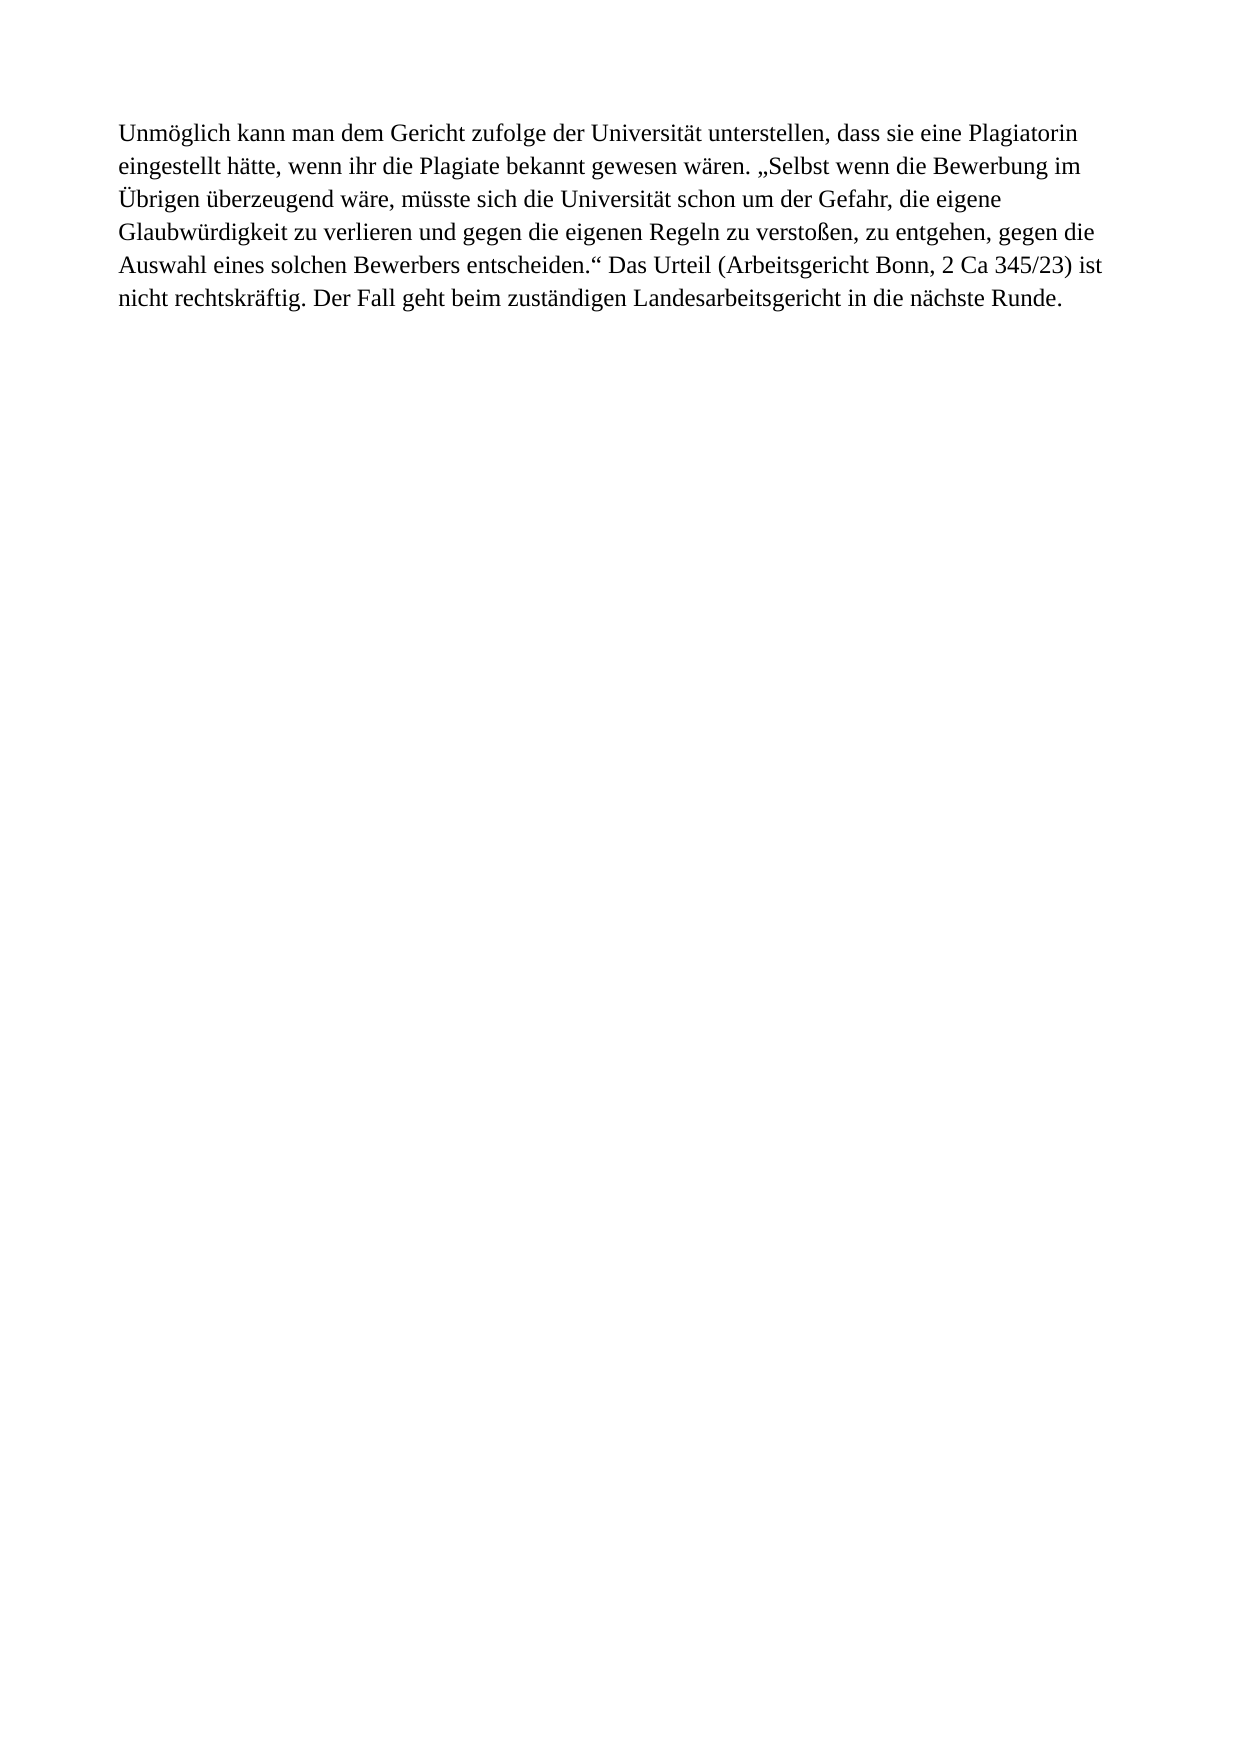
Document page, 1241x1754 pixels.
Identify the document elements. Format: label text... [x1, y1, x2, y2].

text Unmöglich kann man dem Gericht zufolge der Universität unterstellen, dass sie eine Plagiatorin eingestellt hätte, wenn ihr die Plagiate bekannt gewesen wären. „Selbst wenn die Bewerbung im Übrigen überzeugend wäre, müsste sich die Universität schon um der Gefahr, die eigene Glaubwürdigkeit zu verlieren und gegen die eigenen Regeln zu verstoßen, zu entgehen, gegen die Auswahl eines solchen Bewerbers entscheiden.“ Das Urteil (Arbeitsgericht Bonn, 2 Ca 345/23) ist nicht rechtskräftig. Der Fall geht beim zuständigen Landesarbeitsgericht in die nächste Runde. [118, 118, 1122, 312]
